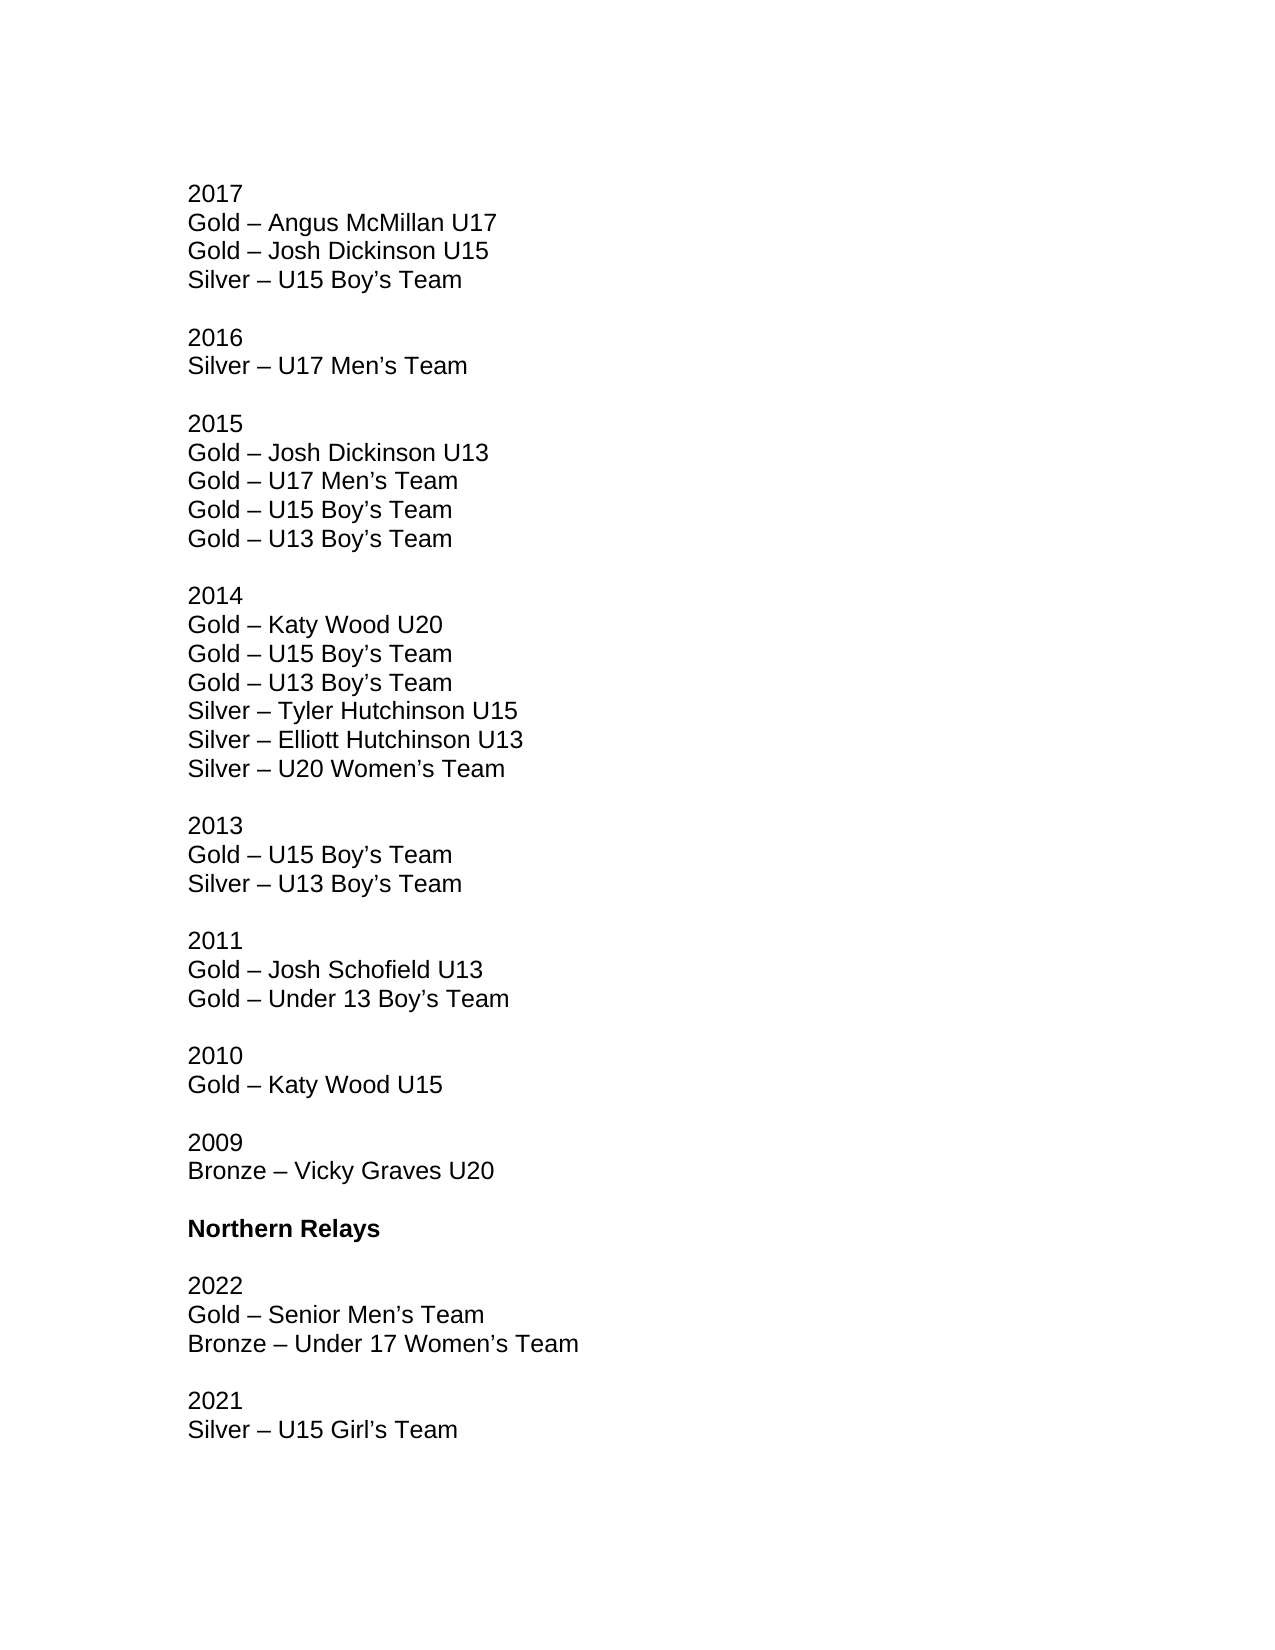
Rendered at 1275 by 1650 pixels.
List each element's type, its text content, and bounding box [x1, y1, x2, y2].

text Bronze – Vicky Graves U20 [187, 1156, 1087, 1185]
text Silver – Tyler Hutchinson U15 [187, 696, 1087, 725]
text Silver – U13 Boy’s Team [187, 869, 1087, 897]
text Gold – Katy Wood U20 [187, 610, 1087, 639]
text Gold – U15 Boy’s Team [187, 495, 1087, 524]
text 2017 [187, 179, 1087, 207]
text 2011 [187, 926, 1087, 955]
text Gold – Under 13 Boy’s Team [187, 984, 1087, 1012]
text Gold – Katy Wood U15 [187, 1070, 1087, 1099]
text 2010 [187, 1041, 1087, 1070]
text Silver – U17 Men’s Team [187, 351, 1087, 380]
text 2009 [187, 1127, 1087, 1156]
text Gold – U15 Boy’s Team [187, 840, 1087, 869]
text Silver – U20 Women’s Team [187, 754, 1087, 782]
text 2015 [187, 409, 1087, 437]
text Bronze – Under 17 Women’s Team [187, 1329, 1087, 1357]
text Gold – U17 Men’s Team [187, 466, 1087, 495]
text Gold – Angus McMillan U17 [187, 207, 1087, 236]
text Gold – Senior Men’s Team [187, 1300, 1087, 1329]
text 2022 [187, 1271, 1087, 1300]
text 2021 [187, 1386, 1087, 1415]
text Gold – Josh Dickinson U13 [187, 437, 1087, 466]
text Silver – U15 Boy’s Team [187, 265, 1087, 294]
text Gold – Josh Dickinson U15 [187, 236, 1087, 265]
text Gold – U13 Boy’s Team [187, 524, 1087, 552]
text Northern Relays [187, 1214, 1087, 1242]
text 2016 [187, 322, 1087, 351]
text Silver – Elliott Hutchinson U13 [187, 725, 1087, 754]
text 2013 [187, 811, 1087, 840]
text Gold – Josh Schofield U13 [187, 955, 1087, 984]
text Silver – U15 Girl’s Team [187, 1415, 1087, 1444]
text 2014 [187, 581, 1087, 610]
text Gold – U13 Boy’s Team [187, 667, 1087, 696]
text Gold – U15 Boy’s Team [187, 639, 1087, 667]
